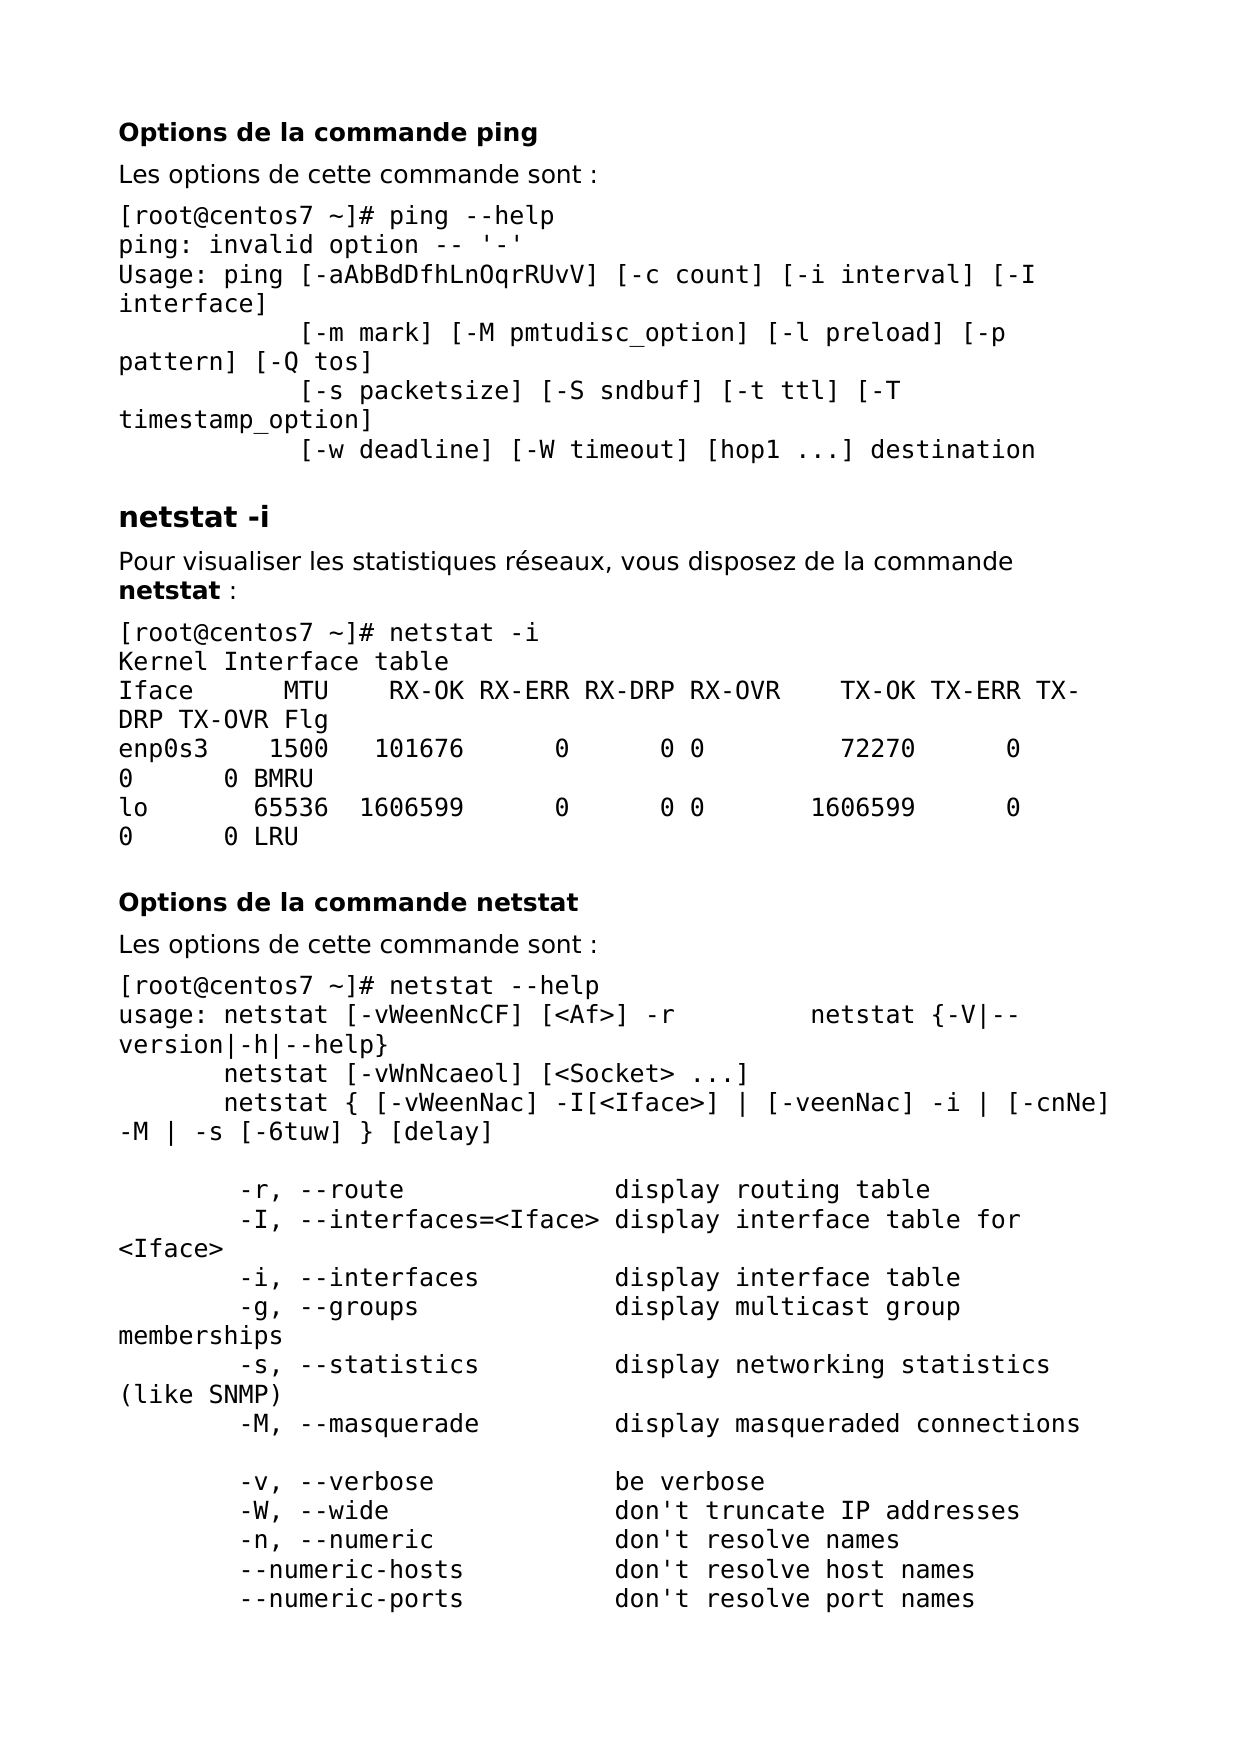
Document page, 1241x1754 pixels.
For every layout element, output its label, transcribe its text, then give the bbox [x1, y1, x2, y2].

text [root@centos7 ~]# netstat -i Kernel Interface table Iface MTU RX-OK RX-ERR RX-DRP RX-OVR TX-OK TX-ERR TX-DRP TX-OVR Flg enp0s3 1500 101676 0 0 0 72270 0 0 0 BMRU lo 65536 1606599 0 0 0 1606599 0 0 0 LRU [118, 618, 1122, 851]
text [root@centos7 ~]# netstat --help usage: netstat [-vWeenNcCF] [<Af>] -r netstat {-V|--version|-h|--help} netstat [-vWnNcaeol] [<Socket> ...] netstat { [-vWeenNac] -I[<Iface>] | [-veenNac] -i | [-cnNe] -M | -s [-6tuw] } [delay] -r, --route display routing table -I, --interfaces=<Iface> display interface table for <Iface> -i, --interfaces display interface table -g, --groups display multicast group memberships -s, --statistics display networking statistics (like SNMP) -M, --masquerade display masqueraded connections -v, --verbose be verbose -W, --wide don't truncate IP addresses -n, --numeric don't resolve names --numeric-hosts don't resolve host names --numeric-ports don't resolve port names [118, 971, 1122, 1613]
subtitle Options de la commande ping [118, 118, 1122, 147]
text Pour visualiser les statistiques réseaux, vous disposez de la commande netstat : [118, 547, 1122, 606]
text Les options de cette commande sont : [118, 930, 1122, 959]
text Les options de cette commande sont : [118, 160, 1122, 189]
subtitle netstat -i [118, 501, 1122, 535]
text [root@centos7 ~]# ping --help ping: invalid option -- '-' Usage: ping [-aAbBdDfhLnOqrRUvV] [-c count] [-i interval] [-I interface] [-m mark] [-M pmtudisc_option] [-l preload] [-p pattern] [-Q tos] [-s packetsize] [-S sndbuf] [-t ttl] [-T timestamp_option] [-w deadline] [-W timeout] [hop1 ...] destination [118, 201, 1122, 464]
subtitle Options de la commande netstat [118, 888, 1122, 917]
